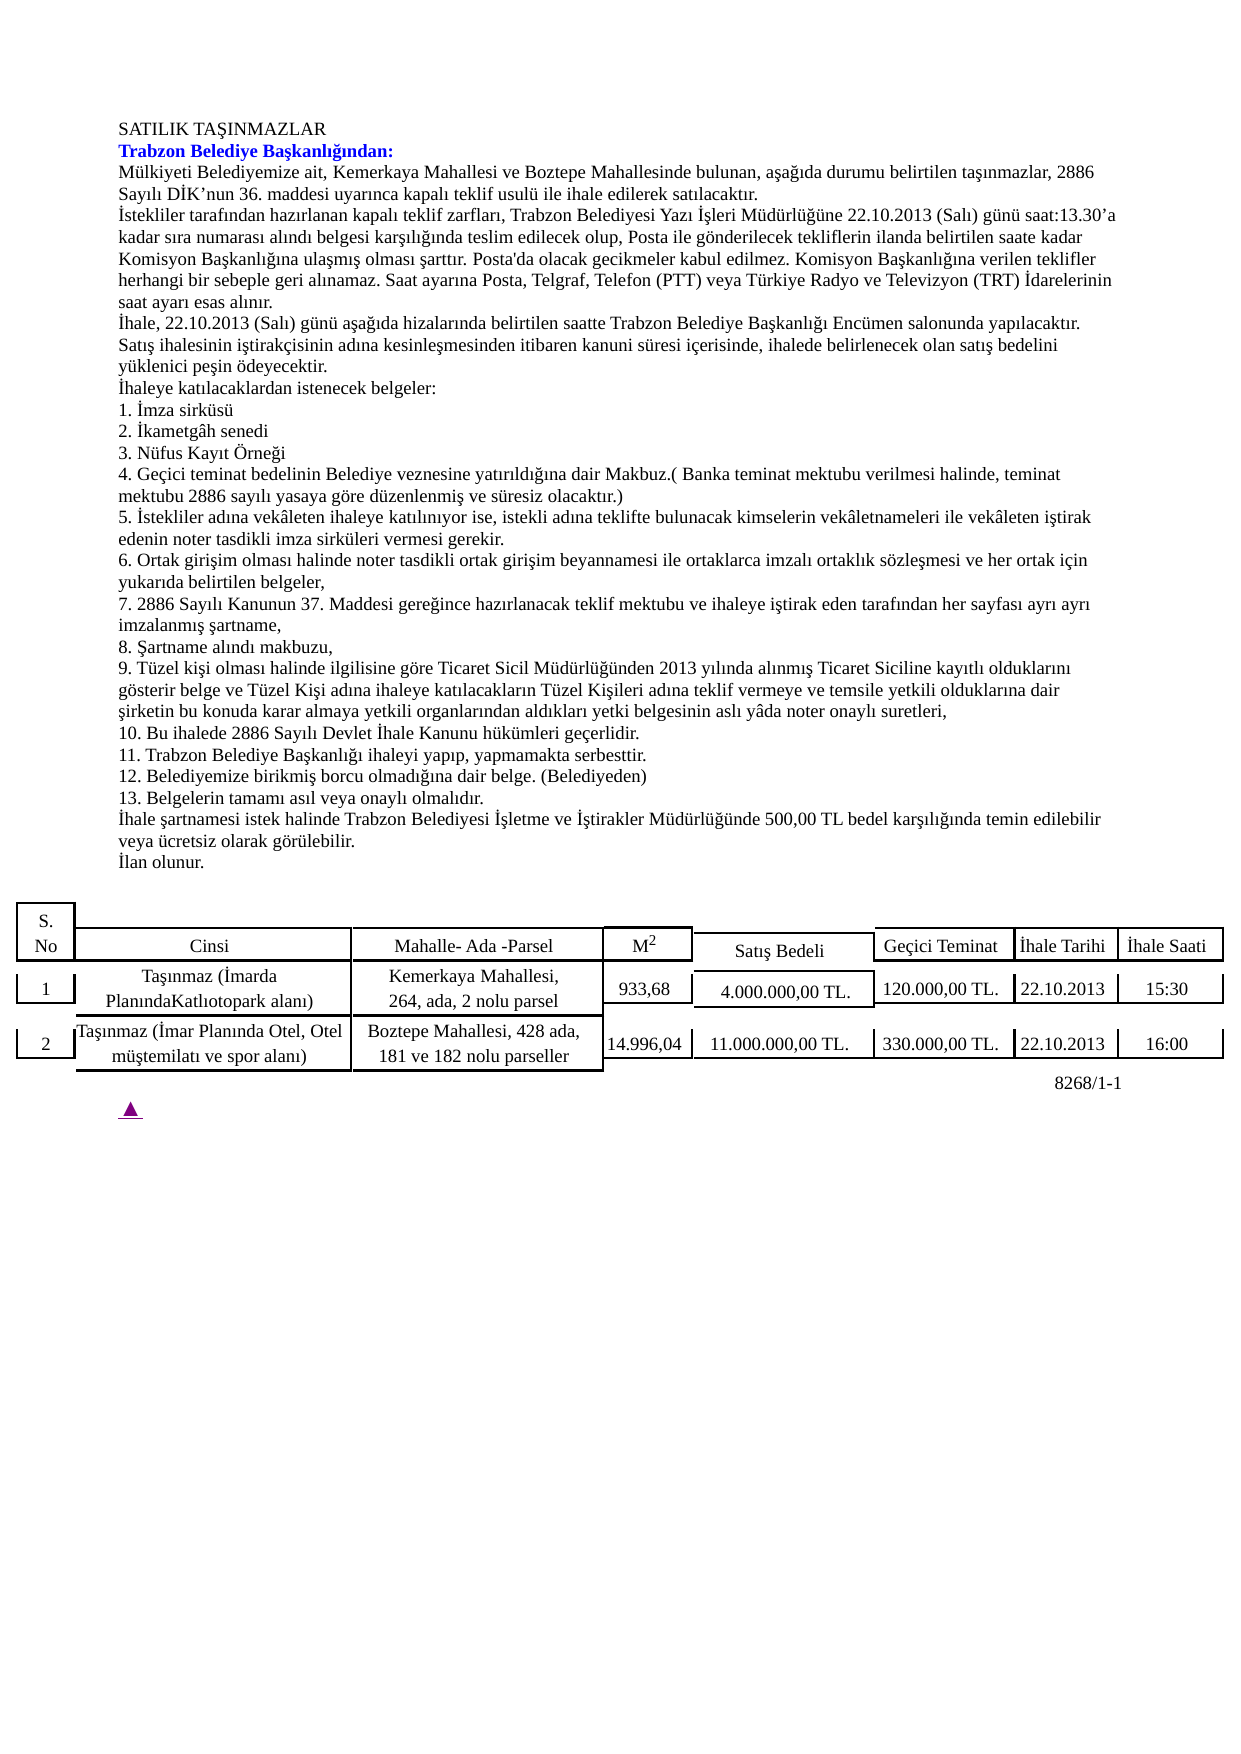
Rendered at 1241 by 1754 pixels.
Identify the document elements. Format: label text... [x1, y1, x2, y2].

table_header S. No [18, 904, 73, 959]
table_cell [604, 1059, 693, 1072]
text 7. 2886 Sayılı Kanunun 37. Maddesi gereğince hazırlanacak teklif mektubu ve ihaleye iştirak eden tarafından her sayfası ayrı ayrı imzalanmış şartname, [118, 592, 1122, 636]
text 4. Geçici teminat bedelinin Belediye veznesine yatırıldığına dair Makbuz.( Banka teminat mektubu verilmesi halinde, teminat mektubu 2886 sayılı yasaya göre düzenlenmiş ve süresiz olacaktır.) [118, 463, 1122, 506]
text 3. Nüfus Kayıt Örneği [118, 442, 1122, 463]
text 13. Belgelerin tamamı asıl veya onaylı olmalıdır. [118, 787, 1122, 808]
table_cell 933,68 [604, 962, 693, 1002]
text İstekliler tarafından hazırlanan kapalı teklif zarfları, Trabzon Belediyesi Yazı İşleri Müdürlüğüne 22.10.2013 (Salı) günü saat:13.30’a kadar sıra numarası alındı belgesi karşılığında teslim edilecek olup, Posta ile gönderilecek tekliflerin ilanda belirtilen saate kadar Komisyon Başkanlığına ulaşmış olması şarttır. Posta'da olacak gecikmeler kabul edilmez. Komisyon Başkanlığına verilen teklifler herhangi bir sebeple geri alınamaz. Saat ayarına Posta, Telgraf, Telefon (PTT) veya Türkiye Radyo ve Televizyon (TRT) İdarelerinin saat ayarı esas alınır. [118, 204, 1122, 312]
table_header Satış Bedeli [694, 934, 873, 962]
text SATILIK TAŞINMAZLAR [118, 118, 1122, 140]
table_cell [875, 1059, 1016, 1072]
table_cell 22.10.2013 [1016, 1017, 1119, 1057]
text Satış ihalesinin iştirakçisinin adına kesinleşmesinden itibaren kanuni süresi içerisinde, ihalede belirlenecek olan satış bedelini yüklenici peşin ödeyecektir. [118, 334, 1122, 377]
text 12. Belediyemize birikmiş borcu olmadığına dair belge. (Belediyeden) [118, 765, 1122, 787]
table_cell [694, 1059, 875, 1072]
table_cell [1016, 1059, 1119, 1072]
table_cell Boztepe Mahallesi, 428 ada, 181 ve 182 nolu parseller [353, 1017, 602, 1069]
text 9. Tüzel kişi olması halinde ilgilisine göre Ticaret Sicil Müdürlüğünden 2013 yılında alınmış Ticaret Siciline kayıtlı olduklarını gösterir belge ve Tüzel Kişi adına ihaleye katılacakların Tüzel Kişileri adına teklif vermeye ve temsile yetkili olduklarına dair şirketin bu konuda karar almaya yetkili organlarından aldıkları yetki belgesinin aslı yâda noter onaylı suretleri, [118, 657, 1122, 722]
table_cell Taşınmaz (İmarda PlanındaKatlıotopark alanı) [76, 962, 350, 1014]
table_cell 14.996,04 [604, 1017, 693, 1057]
table_header [694, 902, 875, 932]
text 10. Bu ihalede 2886 Sayılı Devlet İhale Kanunu hükümleri geçerlidir. [118, 722, 1122, 743]
table_header [1119, 902, 1224, 927]
table_header İhale Saati [1119, 929, 1222, 959]
table_cell Kemerkaya Mahallesi, 264, ada, 2 nolu parsel [353, 962, 602, 1014]
table_cell [694, 962, 875, 970]
text 1. İmza sirküsü [118, 398, 1122, 420]
text Mülkiyeti Belediyemize ait, Kemerkaya Mahallesi ve Boztepe Mahallesinde bulunan, aşağıda durumu belirtilen taşınmazlar, 2886 Sayılı DİK’nun 36. maddesi uyarınca kapalı teklif usulü ile ihale edilerek satılacaktır. [118, 161, 1122, 204]
text 8. Şartname alındı makbuzu, [118, 636, 1122, 657]
table_cell 330.000,00 TL. [875, 1017, 1016, 1057]
table_header [76, 902, 352, 927]
text 11. Trabzon Belediye Başkanlığı ihaleyi yapıp, yapmamakta serbesttir. [118, 743, 1122, 765]
table_cell [1119, 1059, 1224, 1072]
text 8268/1-1 [118, 1072, 1122, 1093]
table_cell Taşınmaz (İmar Planında Otel, Otel müştemilatı ve spor alanı) [76, 1017, 350, 1069]
table_cell 22.10.2013 [1016, 962, 1119, 1002]
text 5. İstekliler adına vekâleten ihaleye katılınıyor ise, istekli adına teklifte bulunacak kimselerin vekâletnameleri ile vekâleten iştirak edenin noter tasdikli imza sirküleri vermesi gerekir. [118, 506, 1122, 549]
table_header [1016, 902, 1119, 927]
text İhale, 22.10.2013 (Salı) günü aşağıda hizalarında belirtilen saatte Trabzon Belediye Başkanlığı Encümen salonunda yapılacaktır. [118, 312, 1122, 334]
table_cell 2 [16, 1017, 76, 1057]
text 6. Ortak girişim olması halinde noter tasdikli ortak girişim beyannamesi ile ortaklarca imzalı ortaklık sözleşmesi ve her ortak için yukarıda belirtilen belgeler, [118, 549, 1122, 592]
text İhale şartnamesi istek halinde Trabzon Belediyesi İşletme ve İştirakler Müdürlüğünde 500,00 TL bedel karşılığında temin edilebilir veya ücretsiz olarak görülebilir. [118, 808, 1122, 851]
table_cell 4.000.000,00 TL. [694, 972, 873, 1006]
table_cell [1016, 1004, 1119, 1017]
text İlan olunur. [118, 851, 1122, 873]
text ▲ [118, 1093, 1122, 1122]
text Trabzon Belediye Başkanlığından: [118, 140, 1122, 161]
table_header M2 [604, 929, 691, 959]
table_header İhale Tarihi [1016, 929, 1117, 959]
table_cell [1119, 1004, 1224, 1017]
table_cell 11.000.000,00 TL. [694, 1017, 875, 1057]
table_cell [694, 1008, 875, 1017]
table_header [353, 902, 604, 927]
table_cell 120.000,00 TL. [875, 962, 1016, 1002]
table_cell 1 [16, 962, 76, 1002]
table_header Cinsi [76, 929, 350, 959]
table_header Geçici Teminat [875, 929, 1013, 959]
table_cell [604, 1004, 693, 1017]
table_header [604, 902, 693, 926]
table_header Mahalle- Ada -Parsel [353, 929, 602, 959]
table_cell 16:00 [1119, 1017, 1224, 1057]
text 2. İkametgâh senedi [118, 420, 1122, 442]
table_cell [875, 1004, 1016, 1017]
table_header [875, 902, 1016, 927]
table_cell [16, 1004, 76, 1017]
table_cell 15:30 [1119, 962, 1224, 1002]
table_cell [16, 1059, 76, 1072]
text İhaleye katılacaklardan istenecek belgeler: [118, 377, 1122, 398]
